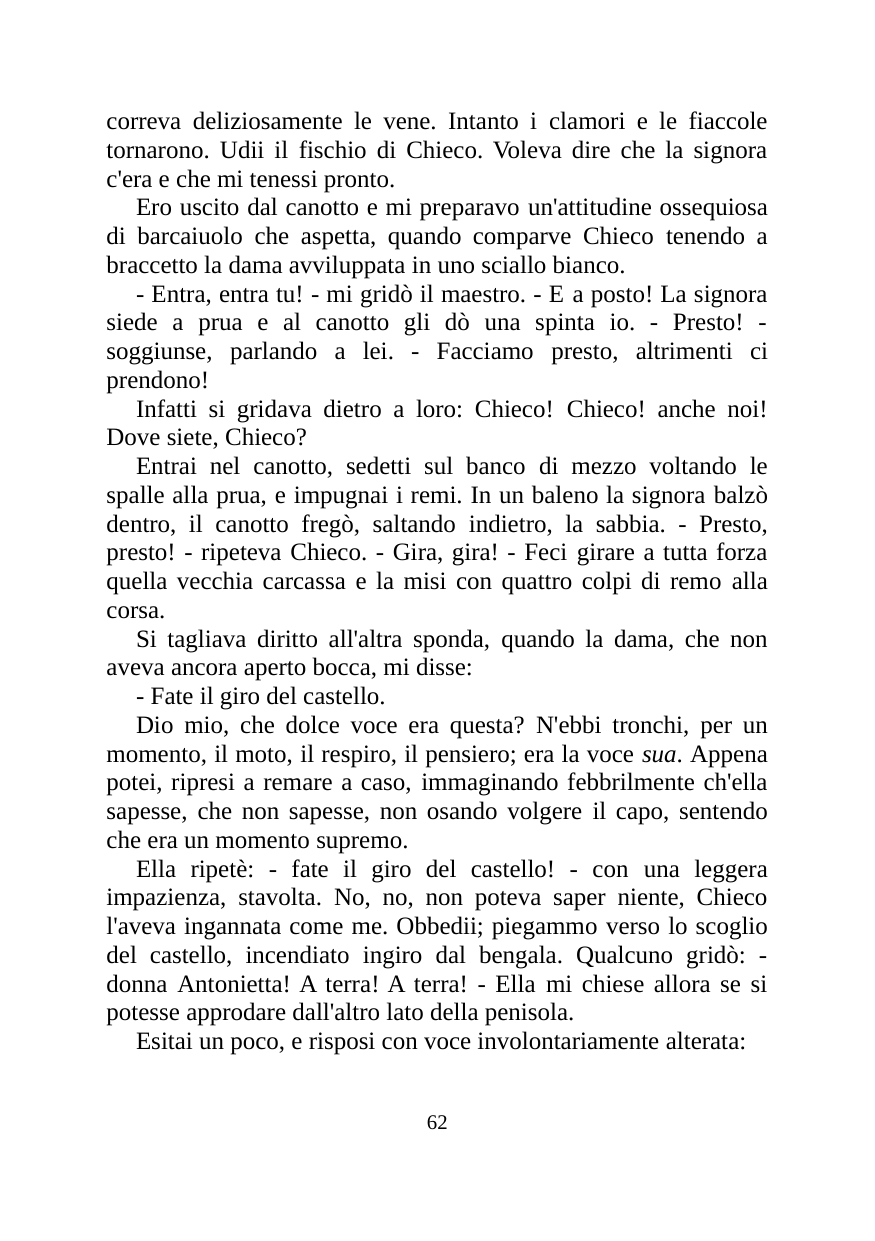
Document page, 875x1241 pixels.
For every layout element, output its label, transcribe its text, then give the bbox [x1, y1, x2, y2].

text Esitai un poco, e risposi con voce involontariamente alterata: [106, 1026, 768, 1055]
text Dio mio, che dolce voce era questa? N'ebbi tronchi, per un momento, il moto, il respiro, il pensiero; era la voce sua. Appena potei, ripresi a remare a caso, immaginando febbrilmente ch'ella sapesse, che non sapesse, non osando volgere il capo, sentendo che era un momento supremo. [106, 710, 768, 854]
text Infatti si gridava dietro a loro: Chieco! Chieco! anche noi! Dove siete, Chieco? [106, 394, 768, 451]
text correva deliziosamente le vene. Intanto i clamori e le fiaccole tornarono. Udii il fischio di Chieco. Voleva dire che la signora c'era e che mi tenessi pronto. [106, 106, 768, 192]
text Entrai nel canotto, sedetti sul banco di mezzo voltando le spalle alla prua, e impugnai i remi. In un baleno la signora balzò dentro, il canotto fregò, saltando indietro, la sabbia. - Presto, presto! - ripeteva Chieco. - Gira, gira! - Feci girare a tutta forza quella vecchia carcassa e la misi con quattro colpi di remo alla corsa. [106, 451, 768, 624]
text - Fate il giro del castello. [106, 681, 768, 710]
text Ella ripetè: - fate il giro del castello! - con una leggera impazienza, stavolta. No, no, non poteva saper niente, Chieco l'aveva ingannata come me. Obbedii; piegammo verso lo scoglio del castello, incendiato ingiro dal bengala. Qualcuno gridò: - donna Antonietta! A terra! A terra! - Ella mi chiese allora se si potesse approdare dall'altro lato della penisola. [106, 854, 768, 1026]
text - Entra, entra tu! - mi gridò il maestro. - E a posto! La signora siede a prua e al canotto gli dò una spinta io. - Presto! - soggiunse, parlando a lei. - Facciamo presto, altrimenti ci prendono! [106, 279, 768, 394]
text Ero uscito dal canotto e mi preparavo un'attitudine ossequiosa di barcaiuolo che aspetta, quando comparve Chieco tenendo a braccetto la dama avviluppata in uno sciallo bianco. [106, 192, 768, 279]
text Si tagliava diritto all'altra sponda, quando la dama, che non aveva ancora aperto bocca, mi disse: [106, 624, 768, 681]
